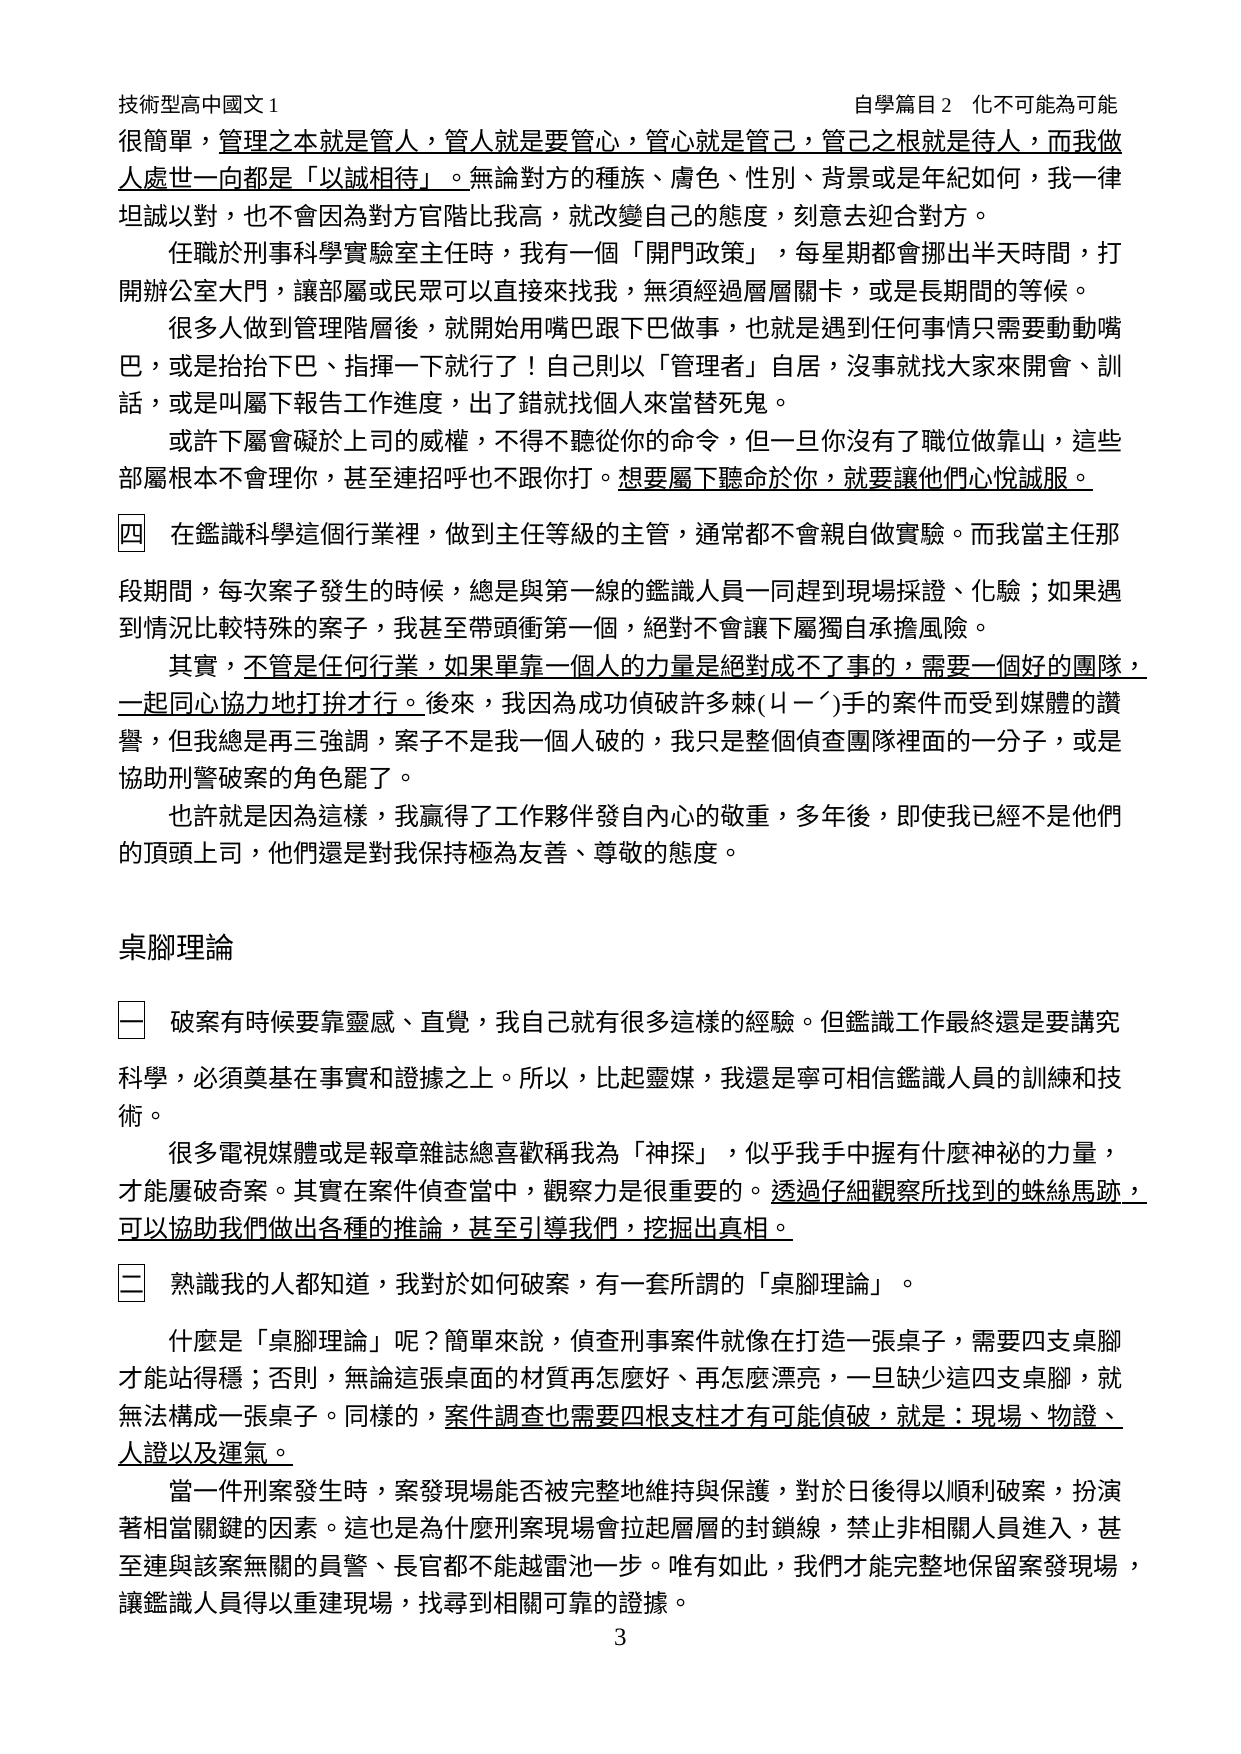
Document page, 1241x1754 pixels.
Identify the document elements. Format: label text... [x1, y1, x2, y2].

text 很簡單，管理之本就是管人，管人就是要管心，管心就是管己，管己之根就是待人，而我做人處世一向都是「以誠相待」。無論對方的種族、膚色、性別、背景或是年紀如何，我一律坦誠以對，也不會因為對方官階比我高，就改變自己的態度，刻意去迎合對方。 [118, 120, 1122, 233]
text 桌腳理論 [118, 908, 1122, 983]
text 二 熟識我的人都知道，我對於如何破案，有一套所謂的「桌腳理論」。 [118, 1245, 1122, 1320]
text 也許就是因為這樣，我贏得了工作夥伴發自內心的敬重，多年後，即使我已經不是他們的頂頭上司，他們還是對我保持極為友善、尊敬的態度。 [118, 795, 1122, 870]
text 什麼是「桌腳理論」呢？簡單來說，偵查刑事案件就像在打造一張桌子，需要四支桌腳才能站得穩；否則，無論這張桌面的材質再怎麼好、再怎麼漂亮，一旦缺少這四支桌腳，就無法構成一張桌子。同樣的，案件調查也需要四根支柱才有可能偵破，就是：現場、物證、人證以及運氣。 [118, 1320, 1122, 1470]
text 其實，不管是任何行業，如果單靠一個人的力量是絕對成不了事的，需要一個好的團隊，一起同心協力地打拚才行。後來，我因為成功偵破許多棘(ㄐㄧˊ)手的案件而受到媒體的讚譽，但我總是再三強調，案子不是我一個人破的，我只是整個偵查團隊裡面的一分子，或是協助刑警破案的角色罷了。 [118, 645, 1122, 795]
text 任職於刑事科學實驗室主任時，我有一個「開門政策」，每星期都會挪出半天時間，打開辦公室大門，讓部屬或民眾可以直接來找我，無須經過層層關卡，或是長期間的等候。 [118, 233, 1122, 308]
text 很多電視媒體或是報章雜誌總喜歡稱我為「神探」，似乎我手中握有什麼神祕的力量，才能屢破奇案。其實在案件偵查當中，觀察力是很重要的。透過仔細觀察所找到的蛛絲馬跡，可以協助我們做出各種的推論，甚至引導我們，挖掘出真相。 [118, 1133, 1122, 1245]
text 一 破案有時候要靠靈感、直覺，我自己就有很多這樣的經驗。但鑑識工作最終還是要講究科學，必須奠基在事實和證據之上。所以，比起靈媒，我還是寧可相信鑑識人員的訓練和技術。 [118, 983, 1122, 1133]
text 或許下屬會礙於上司的威權，不得不聽從你的命令，但一旦你沒有了職位做靠山，這些部屬根本不會理你，甚至連招呼也不跟你打。想要屬下聽命於你，就要讓他們心悅誠服。 [118, 420, 1122, 495]
text 很多人做到管理階層後，就開始用嘴巴跟下巴做事，也就是遇到任何事情只需要動動嘴巴，或是抬抬下巴、指揮一下就行了！自己則以「管理者」自居，沒事就找大家來開會、訓話，或是叫屬下報告工作進度，出了錯就找個人來當替死鬼。 [118, 308, 1122, 420]
text 四 在鑑識科學這個行業裡，做到主任等級的主管，通常都不會親自做實驗。而我當主任那段期間，每次案子發生的時候，總是與第一線的鑑識人員一同趕到現場採證、化驗；如果遇到情況比較特殊的案子，我甚至帶頭衝第一個，絕對不會讓下屬獨自承擔風險。 [118, 495, 1122, 645]
text 當一件刑案發生時，案發現場能否被完整地維持與保護，對於日後得以順利破案，扮演著相當關鍵的因素。這也是為什麼刑案現場會拉起層層的封鎖線，禁止非相關人員進入，甚至連與該案無關的員警、長官都不能越雷池一步。唯有如此，我們才能完整地保留案發現場，讓鑑識人員得以重建現場，找尋到相關可靠的證據。 [118, 1470, 1122, 1620]
